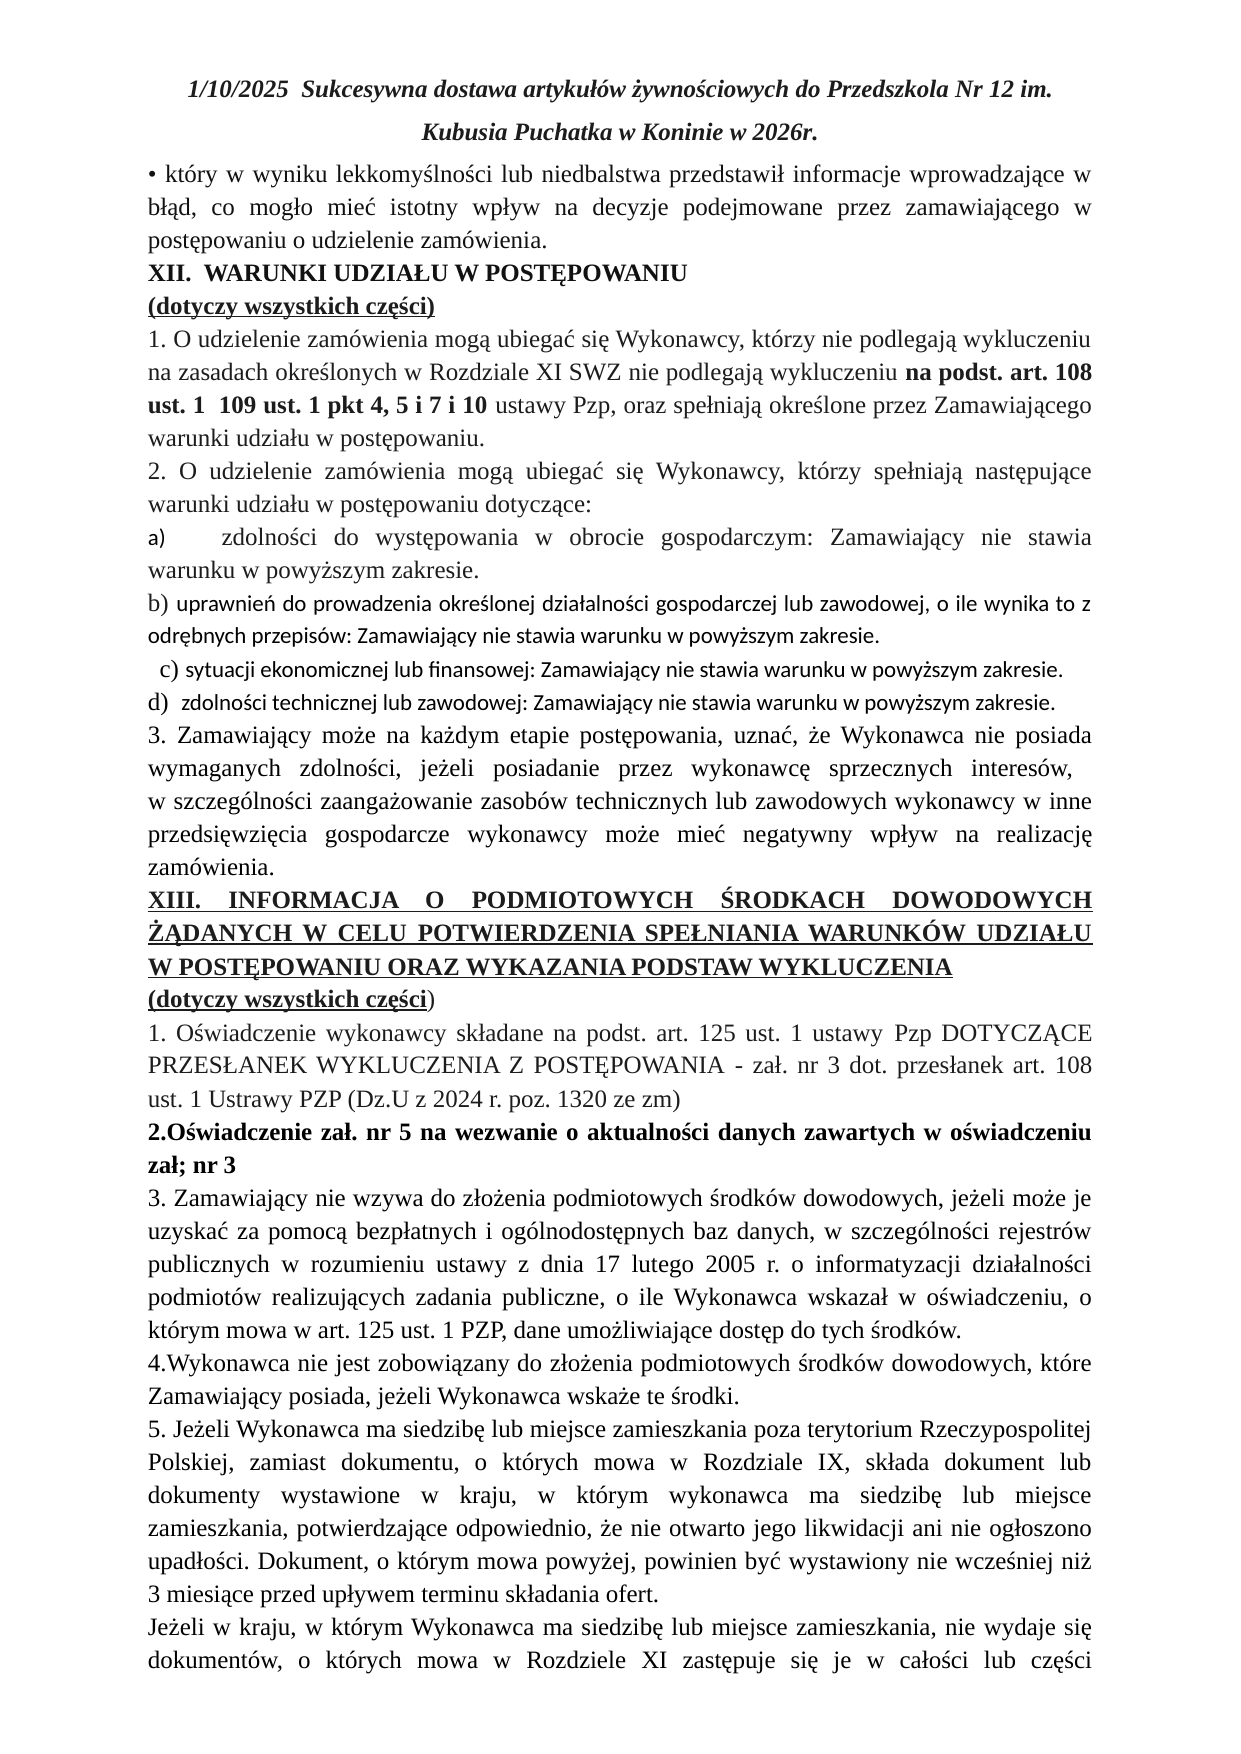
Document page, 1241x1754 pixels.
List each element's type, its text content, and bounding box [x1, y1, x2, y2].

text 2.Oświadczenie zał. nr 5 na wezwanie o aktualności danych zawartych w oświadczeniu zał; nr 3 [148, 1117, 1093, 1178]
text XIII. INFORMACJA O PODMIOTOWYCH ŚRODKACH DOWODOWYCH [148, 886, 1093, 911]
text XII. WARUNKI UDZIAŁU W POSTĘPOWANIU [148, 258, 1093, 287]
text 3. Zamawiający nie wzywa do złożenia podmiotowych środków dowodowych, jeżeli może je uzyskać za pomocą bezpłatnych i ogólnodostępnych baz danych, w szczególności rejestrów publicznych w rozumieniu ustawy z dnia 17 lutego 2005 r. o informatyzacji działalności podmiotów realizujących zadania publiczne, o ile Wykonawca wskazał w oświadczeniu, o którym mowa w art. 125 ust. 1 PZP, dane umożliwiające dostęp do tych środków. [148, 1183, 1093, 1343]
text 4.Wykonawca nie jest zobowiązany do złożenia podmiotowych środków dowodowych, które Zamawiający posiada, jeżeli Wykonawca wskaże te środki. [148, 1348, 1093, 1409]
text Jeżeli w kraju, w którym Wykonawca ma siedzibę lub miejsce zamieszkania, nie wydaje się dokumentów, o których mowa w Rozdziele XI zastępuje się je w całości lub części [148, 1612, 1093, 1674]
text 1. Oświadczenie wykonawcy składane na podst. art. 125 ust. 1 ustawy Pzp DOTYCZĄCE PRZESŁANEK WYKLUCZENIA Z POSTĘPOWANIA - zał. nr 3 dot. przesłanek art. 108 ust. 1 Ustrawy PZP (Dz.U z 2024 r. poz. 1320 ze zm) [148, 1018, 1093, 1112]
text 2. O udzielenie zamówienia mogą ubiegać się Wykonawcy, którzy spełniają następujące warunki udziału w postępowaniu dotyczące: [148, 456, 1093, 518]
text 1. O udzielenie zamówienia mogą ubiegać się Wykonawcy, którzy nie podlegają wykluczeniu na zasadach określonych w Rozdziale XI SWZ nie podlegają wykluczeniu na podst. art. 108 ust. 1 109 ust. 1 pkt 4, 5 i 7 i 10 ustawy Pzp, oraz spełniają określone przez Zamawiającego warunki udziału w postępowaniu. [148, 324, 1093, 452]
text b) uprawnień do prowadzenia określonej działalności gospodarczej lub zawodowej, o ile wynika to z odrębnych przepisów: Zamawiający nie stawia warunku w powyższym zakresie. [148, 588, 1093, 649]
text (dotyczy wszystkich części) [148, 984, 1093, 1013]
text (dotyczy wszystkich części) [148, 291, 1093, 319]
text W POSTĘPOWANIU ORAZ WYKAZANIA PODSTAW WYKLUCZENIA [148, 945, 1093, 980]
text c) sytuacji ekonomicznej lub finansowej: Zamawiający nie stawia warunku w powyższym zakresie. [159, 654, 1093, 683]
text ŻĄDANYCH W CELU POTWIERDZENIA SPEŁNIANIA WARUNKÓW UDZIAŁU [148, 912, 1093, 943]
text • który w wyniku lekkomyślności lub niedbalstwa przedstawił informacje wprowadzające w błąd, co mogło mieć istotny wpływ na decyzje podejmowane przez zamawiającego w postępowaniu o udzielenie zamówienia. [148, 159, 1093, 253]
text d) zdolności technicznej lub zawodowej: Zamawiający nie stawia warunku w powyższym zakresie. [148, 687, 1093, 716]
text 5. Jeżeli Wykonawca ma siedzibę lub miejsce zamieszkania poza terytorium Rzeczypospolitej Polskiej, zamiast dokumentu, o których mowa w Rozdziale IX, składa dokument lub dokumenty wystawione w kraju, w którym wykonawca ma siedzibę lub miejsce zamieszkania, potwierdzające odpowiednio, że nie otwarto jego likwidacji ani nie ogłoszono upadłości. Dokument, o którym mowa powyżej, powinien być wystawiony nie wcześniej niż 3 miesiące przed upływem terminu składania ofert. [148, 1414, 1093, 1608]
list zdolności do występowania w obrocie gospodarczym: Zamawiający nie stawia warunku w powyższym zakresie. [148, 522, 1093, 584]
text 3. Zamawiający może na każdym etapie postępowania, uznać, że Wykonawca nie posiada wymaganych zdolności, jeżeli posiadanie przez wykonawcę sprzecznych interesów, w szczególności zaangażowanie zasobów technicznych lub zawodowych wykonawcy w inne przedsięwzięcia gospodarcze wykonawcy może mieć negatywny wpływ na realizację zamówienia. [148, 720, 1093, 881]
